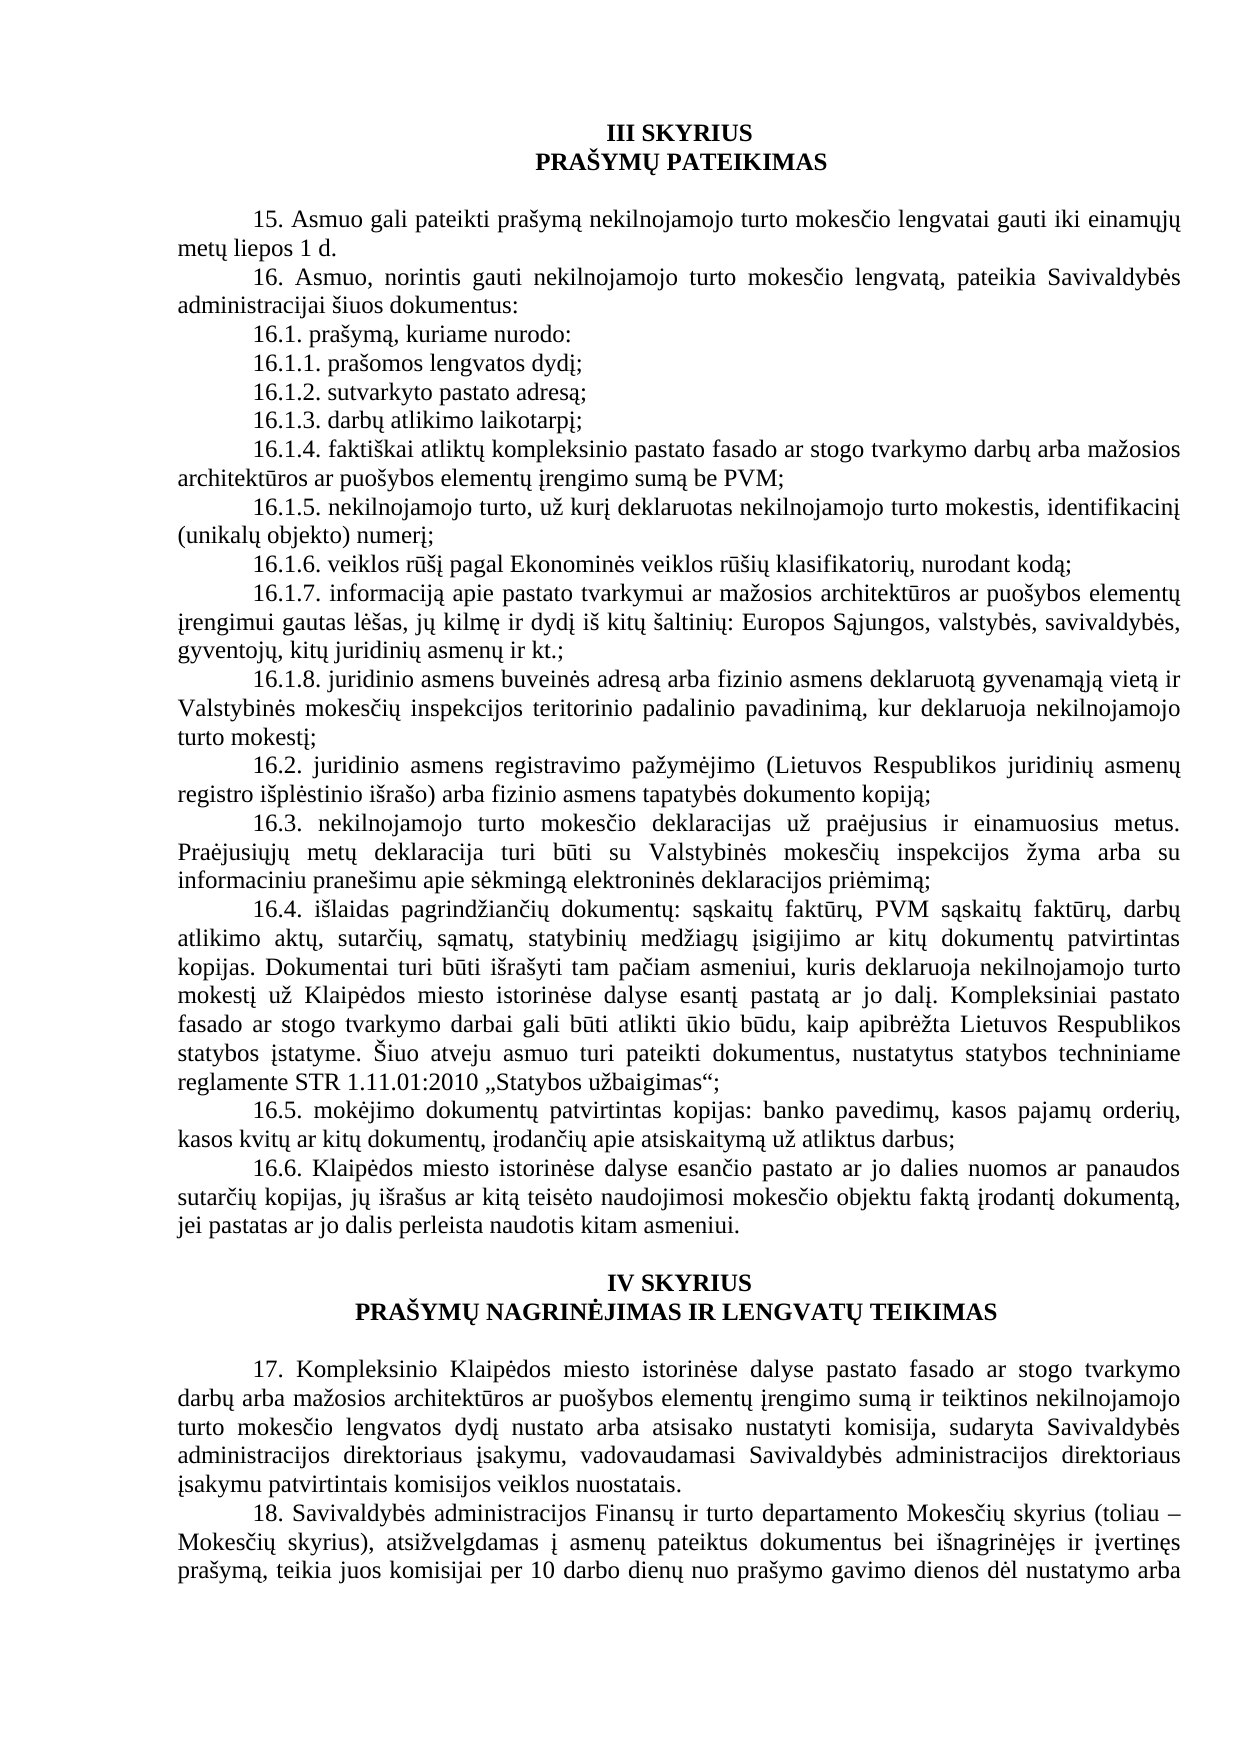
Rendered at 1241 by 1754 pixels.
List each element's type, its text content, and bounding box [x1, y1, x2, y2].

text 16.4. išlaidas pagrindžiančių dokumentų: sąskaitų faktūrų, PVM sąskaitų faktūrų, darbų atlikimo aktų, sutarčių, sąmatų, statybinių medžiagų įsigijimo ar kitų dokumentų patvirtintas kopijas. Dokumentai turi būti išrašyti tam pačiam asmeniui, kuris deklaruoja nekilnojamojo turto mokestį už Klaipėdos miesto istorinėse dalyse esantį pastatą ar jo dalį. Kompleksiniai pastato fasado ar stogo tvarkymo darbai gali būti atlikti ūkio būdu, kaip apibrėžta Lietuvos Respublikos statybos įstatyme. Šiuo atveju asmuo turi pateikti dokumentus, nustatytus statybos techniniame reglamente STR 1.11.01:2010 „Statybos užbaigimas“; [177, 894, 1181, 1096]
text 16.1.4. faktiškai atliktų kompleksinio pastato fasado ar stogo tvarkymo darbų arba mažosios architektūros ar puošybos elementų įrengimo sumą be PVM; [177, 434, 1181, 492]
text 16.1.5. nekilnojamojo turto, už kurį deklaruotas nekilnojamojo turto mokestis, identifikacinį (unikalų objekto) numerį; [177, 492, 1181, 549]
text 15. Asmuo gali pateikti prašymą nekilnojamojo turto mokesčio lengvatai gauti iki einamųjų metų liepos 1 d. [177, 204, 1181, 262]
text 16.5. mokėjimo dokumentų patvirtintas kopijas: banko pavedimų, kasos pajamų orderių, kasos kvitų ar kitų dokumentų, įrodančių apie atsiskaitymą už atliktus darbus; [177, 1096, 1181, 1153]
text 16.1.2. sutvarkyto pastato adresą; [177, 377, 1181, 406]
text III SKYRIUS [177, 118, 1181, 147]
text PRAŠYMŲ NAGRINĖJIMAS IR LENGVATŲ TEIKIMAS [177, 1297, 1181, 1326]
text 16.6. Klaipėdos miesto istorinėse dalyse esančio pastato ar jo dalies nuomos ar panaudos sutarčių kopijas, jų išrašus ar kitą teisėto naudojimosi mokesčio objektu faktą įrodantį dokumentą, jei pastatas ar jo dalis perleista naudotis kitam asmeniui. [177, 1153, 1181, 1239]
text 17. Kompleksinio Klaipėdos miesto istorinėse dalyse pastato fasado ar stogo tvarkymo darbų arba mažosios architektūros ar puošybos elementų įrengimo sumą ir teiktinos nekilnojamojo turto mokesčio lengvatos dydį nustato arba atsisako nustatyti komisija, sudaryta Savivaldybės administracijos direktoriaus įsakymu, vadovaudamasi Savivaldybės administracijos direktoriaus įsakymu patvirtintais komisijos veiklos nuostatais. [177, 1354, 1181, 1498]
text IV SKYRIUS [177, 1268, 1181, 1297]
text 16.1.8. juridinio asmens buveinės adresą arba fizinio asmens deklaruotą gyvenamąją vietą ir Valstybinės mokesčių inspekcijos teritorinio padalinio pavadinimą, kur deklaruoja nekilnojamojo turto mokestį; [177, 664, 1181, 751]
text 16.1.7. informaciją apie pastato tvarkymui ar mažosios architektūros ar puošybos elementų įrengimui gautas lėšas, jų kilmę ir dydį iš kitų šaltinių: Europos Sąjungos, valstybės, savivaldybės, gyventojų, kitų juridinių asmenų ir kt.; [177, 578, 1181, 664]
text 16.3. nekilnojamojo turto mokesčio deklaracijas už praėjusius ir einamuosius metus. Praėjusiųjų metų deklaracija turi būti su Valstybinės mokesčių inspekcijos žyma arba su informaciniu pranešimu apie sėkmingą elektroninės deklaracijos priėmimą; [177, 808, 1181, 894]
text 16.1. prašymą, kuriame nurodo: [177, 319, 1181, 348]
text 16. Asmuo, norintis gauti nekilnojamojo turto mokesčio lengvatą, pateikia Savivaldybės administracijai šiuos dokumentus: [177, 262, 1181, 319]
text PRAŠYMŲ PATEIKIMAS [177, 147, 1192, 176]
text 18. Savivaldybės administracijos Finansų ir turto departamento Mokesčių skyrius (toliau – Mokesčių skyrius), atsižvelgdamas į asmenų pateiktus dokumentus bei išnagrinėjęs ir įvertinęs prašymą, teikia juos komisijai per 10 darbo dienų nuo prašymo gavimo dienos dėl nustatymo arba [177, 1498, 1181, 1584]
text 16.1.3. darbų atlikimo laikotarpį; [177, 406, 1181, 434]
text 16.1.6. veiklos rūšį pagal Ekonominės veiklos rūšių klasifikatorių, nurodant kodą; [177, 549, 1181, 578]
text 16.2. juridinio asmens registravimo pažymėjimo (Lietuvos Respublikos juridinių asmenų registro išplėstinio išrašo) arba fizinio asmens tapatybės dokumento kopiją; [177, 751, 1181, 808]
text 16.1.1. prašomos lengvatos dydį; [177, 348, 1181, 377]
